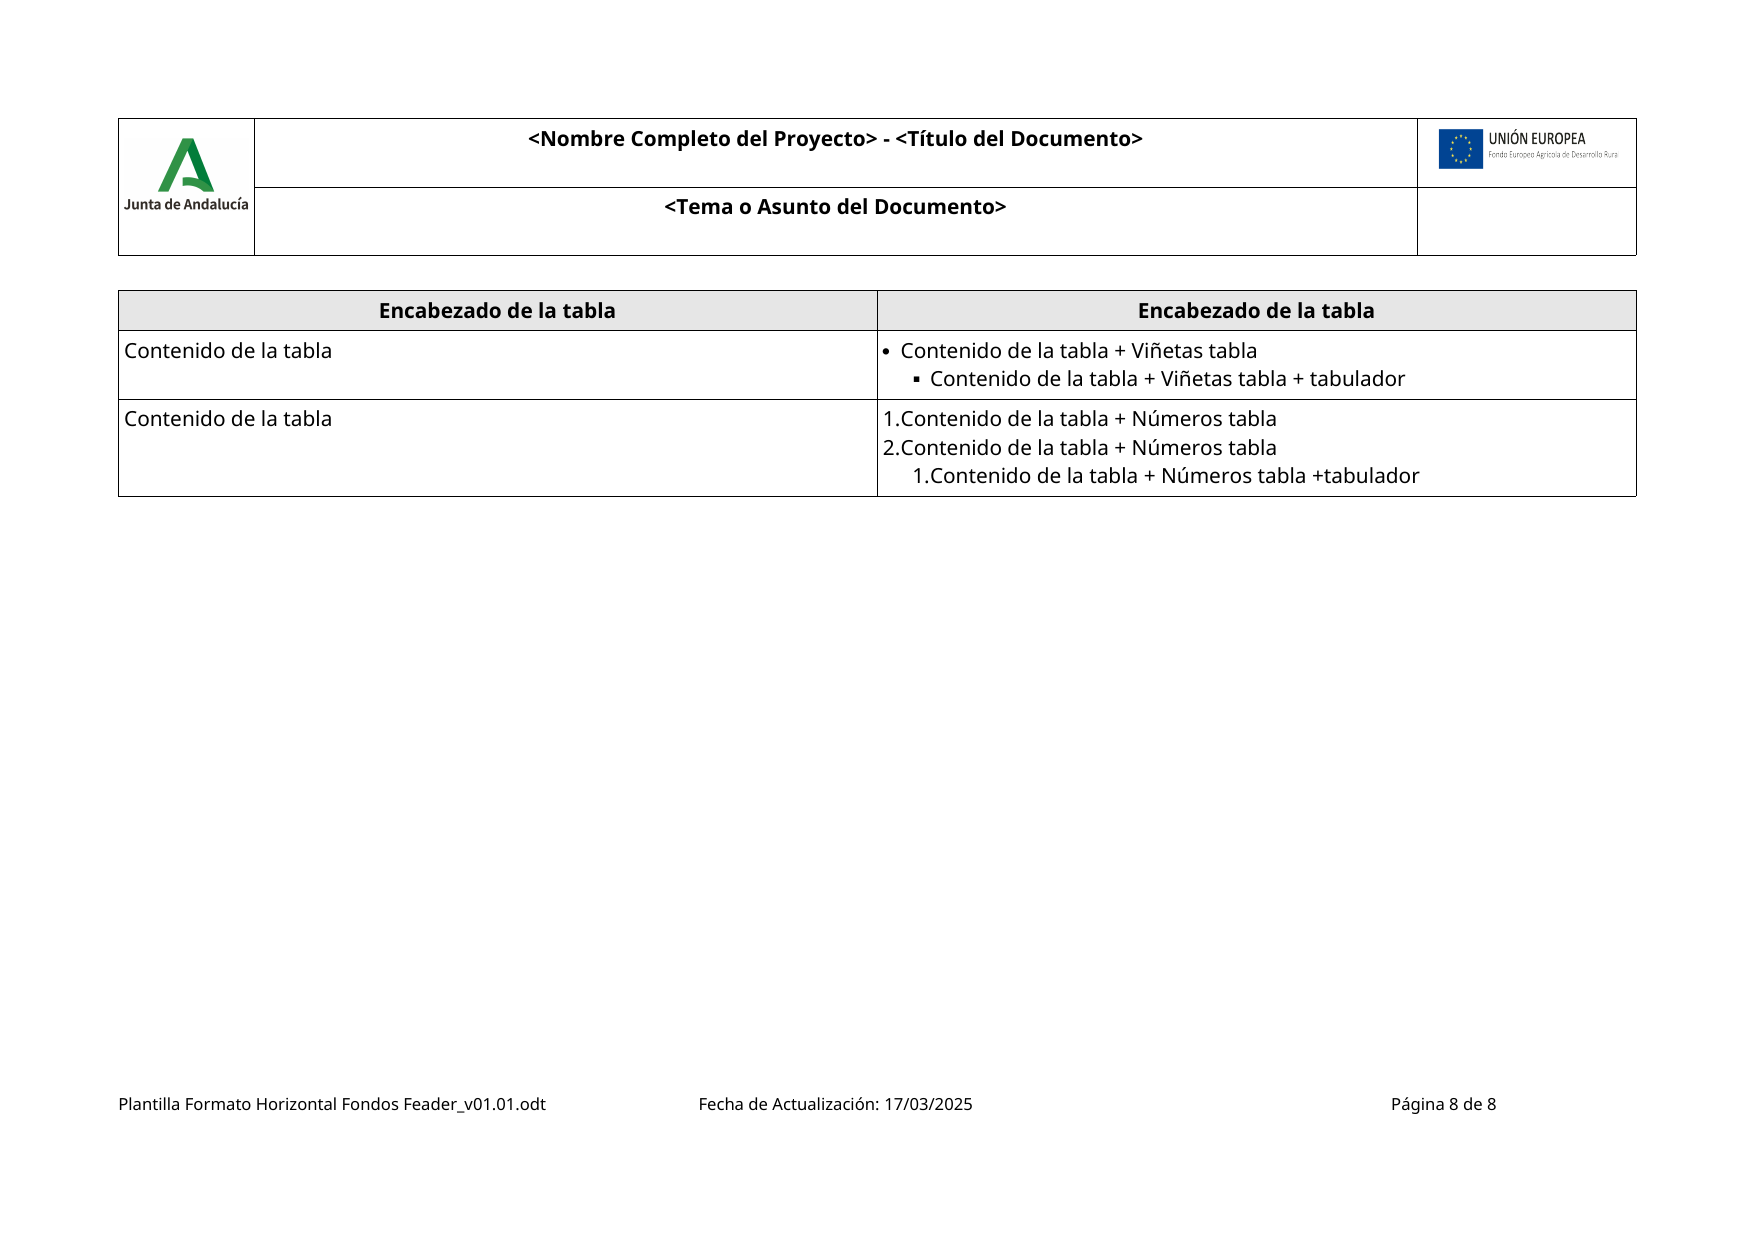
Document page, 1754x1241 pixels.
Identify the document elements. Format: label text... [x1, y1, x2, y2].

picture [1438, 128, 1619, 170]
table_cell Contenido de la tabla + Viñetas tabla Contenido de la tabla + Viñetas tabla + tabulador [878, 331, 1636, 399]
table_cell Contenido de la tabla + Números tabla Contenido de la tabla + Números tabla Contenido de la tabla + Números tabla +tabulador [878, 400, 1636, 496]
table_cell Contenido de la tabla [119, 400, 877, 496]
picture [123, 138, 249, 211]
table_cell Contenido de la tabla [119, 331, 877, 399]
table_header Encabezado de la tabla [878, 291, 1636, 330]
table_header Encabezado de la tabla [119, 291, 877, 330]
